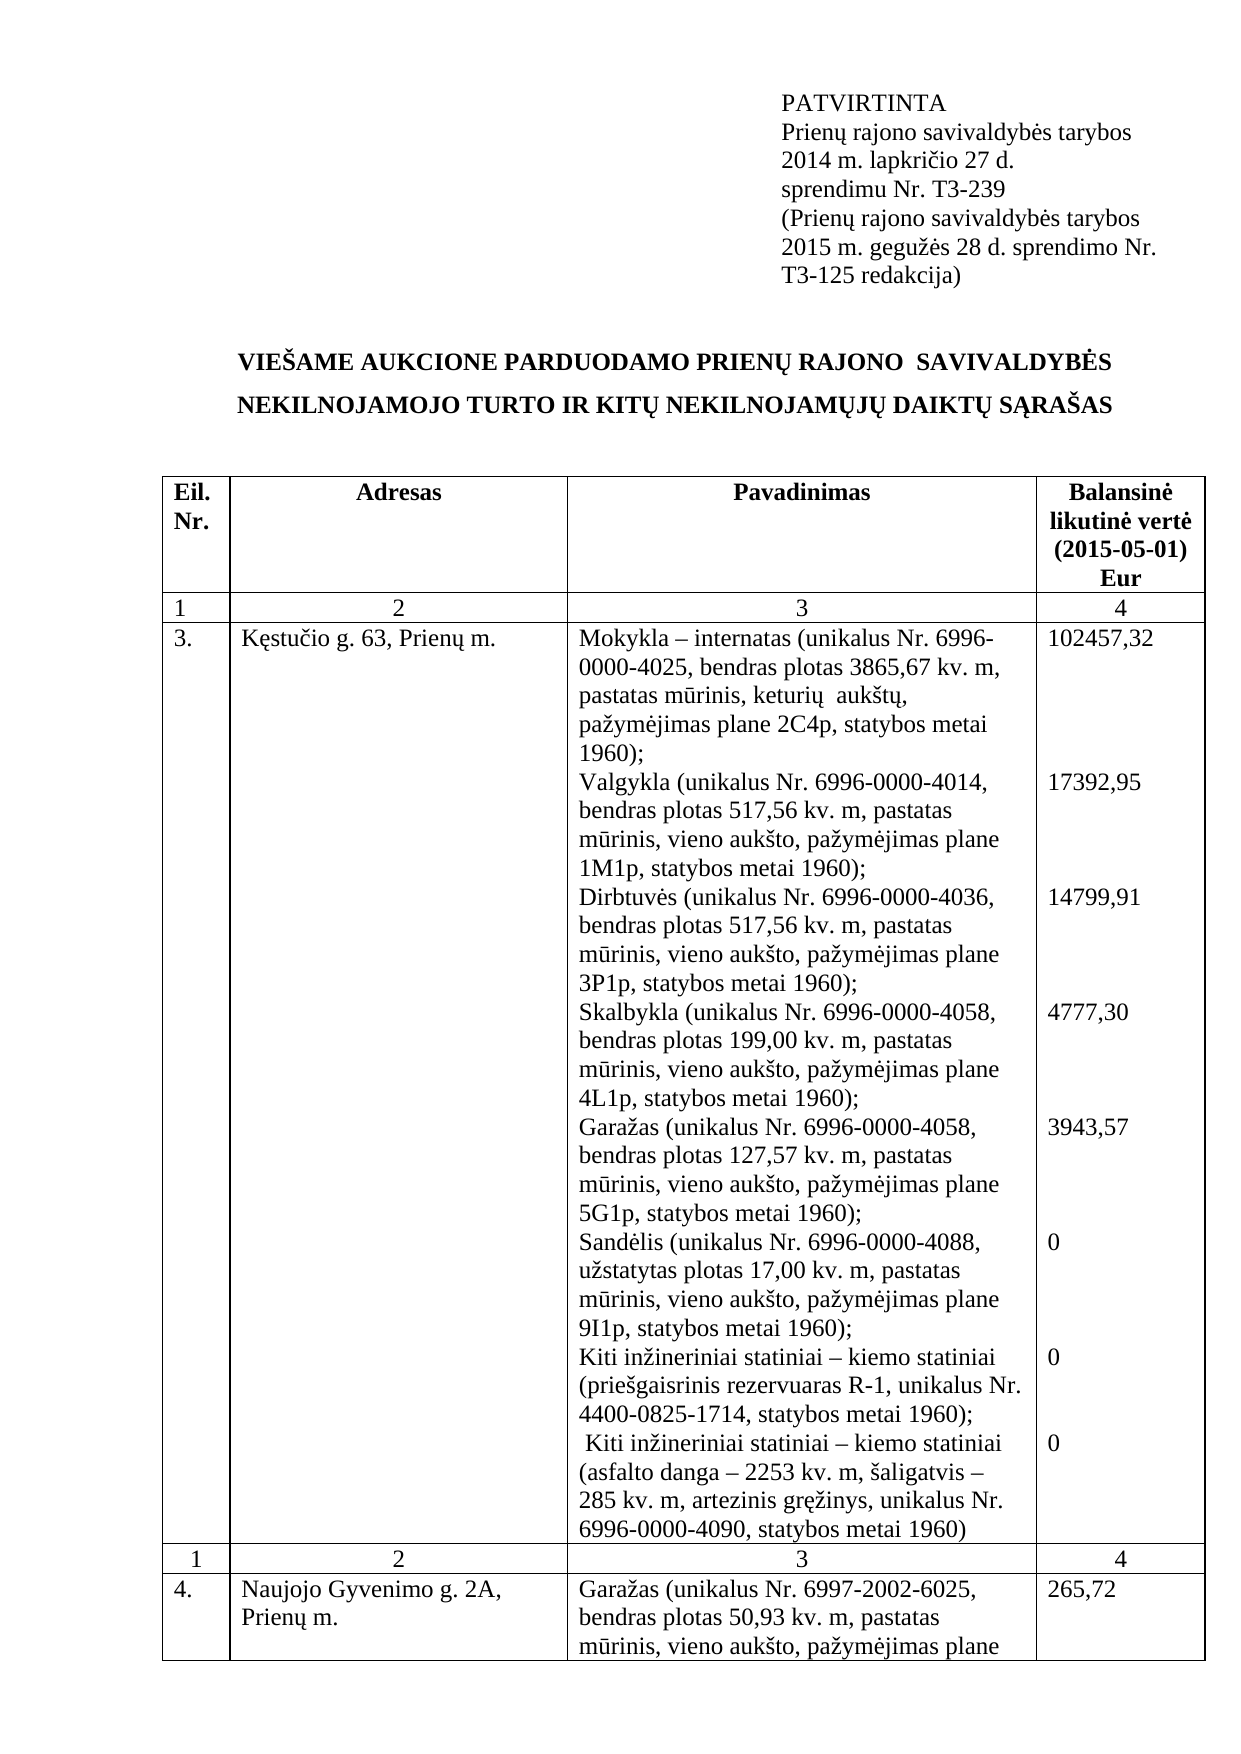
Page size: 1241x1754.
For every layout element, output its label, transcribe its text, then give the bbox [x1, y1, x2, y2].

table_cell 4 [1037, 1544, 1204, 1573]
table_cell 3 [568, 593, 1036, 622]
table_cell Kęstučio g. 63, Prienų m. [231, 623, 567, 1543]
text 2014 m. lapkričio 27 d. [162, 145, 1187, 174]
table_cell Garažas (unikalus Nr. 6997-2002-6025, bendras plotas 50,93 kv. m, pastatas mūrinis, vieno aukšto, pažymėjimas plane [568, 1574, 1036, 1660]
text PATVIRTINTA [162, 88, 1187, 117]
text 2015 m. gegužės 28 d. sprendimo Nr. T3-125 redakcija) [781, 232, 1187, 289]
table_header Pavadinimas [568, 477, 1036, 592]
table_cell 265,72 [1037, 1574, 1204, 1660]
table_header Eil. Nr. [163, 477, 229, 592]
table_cell 3. [163, 623, 229, 1543]
text Prienų rajono savivaldybės tarybos [162, 117, 1187, 145]
table_cell 2 [231, 1544, 567, 1573]
table_cell 3 [568, 1544, 1036, 1573]
text VIEŠAME AUKCIONE PARDUODAMO PRIENŲ RAJONO SAVIVALDYBĖS NEKILNOJAMOJO TURTO IR KITŲ NEKILNOJAMŲJŲ DAIKTŲ SĄRAŠAS [162, 347, 1187, 418]
text (Prienų rajono savivaldybės tarybos [162, 203, 1187, 232]
table_cell 1 [163, 1544, 229, 1573]
table_cell 1 [163, 593, 229, 622]
table_header Balansinė likutinė vertė (2015-05-01) Eur [1037, 477, 1204, 592]
table_cell Naujojo Gyvenimo g. 2A, Prienų m. [231, 1574, 567, 1660]
table_header Adresas [231, 477, 567, 592]
table_cell Mokykla – internatas (unikalus Nr. 6996-0000-4025, bendras plotas 3865,67 kv. m, pastatas mūrinis, keturių aukštų, pažymėjimas plane 2C4p, statybos metai 1960); Valgykla (unikalus Nr. 6996-0000-4014, bendras plotas 517,56 kv. m, pastatas mūrinis, vieno aukšto, pažymėjimas plane 1M1p, statybos metai 1960); Dirbtuvės (unikalus Nr. 6996-0000-4036, bendras plotas 517,56 kv. m, pastatas mūrinis, vieno aukšto, pažymėjimas plane 3P1p, statybos metai 1960); Skalbykla (unikalus Nr. 6996-0000-4058, bendras plotas 199,00 kv. m, pastatas mūrinis, vieno aukšto, pažymėjimas plane 4L1p, statybos metai 1960); Garažas (unikalus Nr. 6996-0000-4058, bendras plotas 127,57 kv. m, pastatas mūrinis, vieno aukšto, pažymėjimas plane 5G1p, statybos metai 1960); Sandėlis (unikalus Nr. 6996-0000-4088, užstatytas plotas 17,00 kv. m, pastatas mūrinis, vieno aukšto, pažymėjimas plane 9I1p, statybos metai 1960); Kiti inžineriniai statiniai – kiemo statiniai (priešgaisrinis rezervuaras R-1, unikalus Nr. 4400-0825-1714, statybos metai 1960); Kiti inžineriniai statiniai – kiemo statiniai (asfalto danga – 2253 kv. m, šaligatvis – 285 kv. m, artezinis gręžinys, unikalus Nr. 6996-0000-4090, statybos metai 1960) [568, 623, 1036, 1543]
table_cell 4. [163, 1574, 229, 1660]
table_cell 2 [231, 593, 567, 622]
text sprendimu Nr. T3-239 [162, 174, 1187, 203]
table_cell 4 [1037, 593, 1204, 622]
table_cell 102457,32 17392,95 14799,91 4777,30 3943,57 0 0 0 [1037, 623, 1204, 1543]
